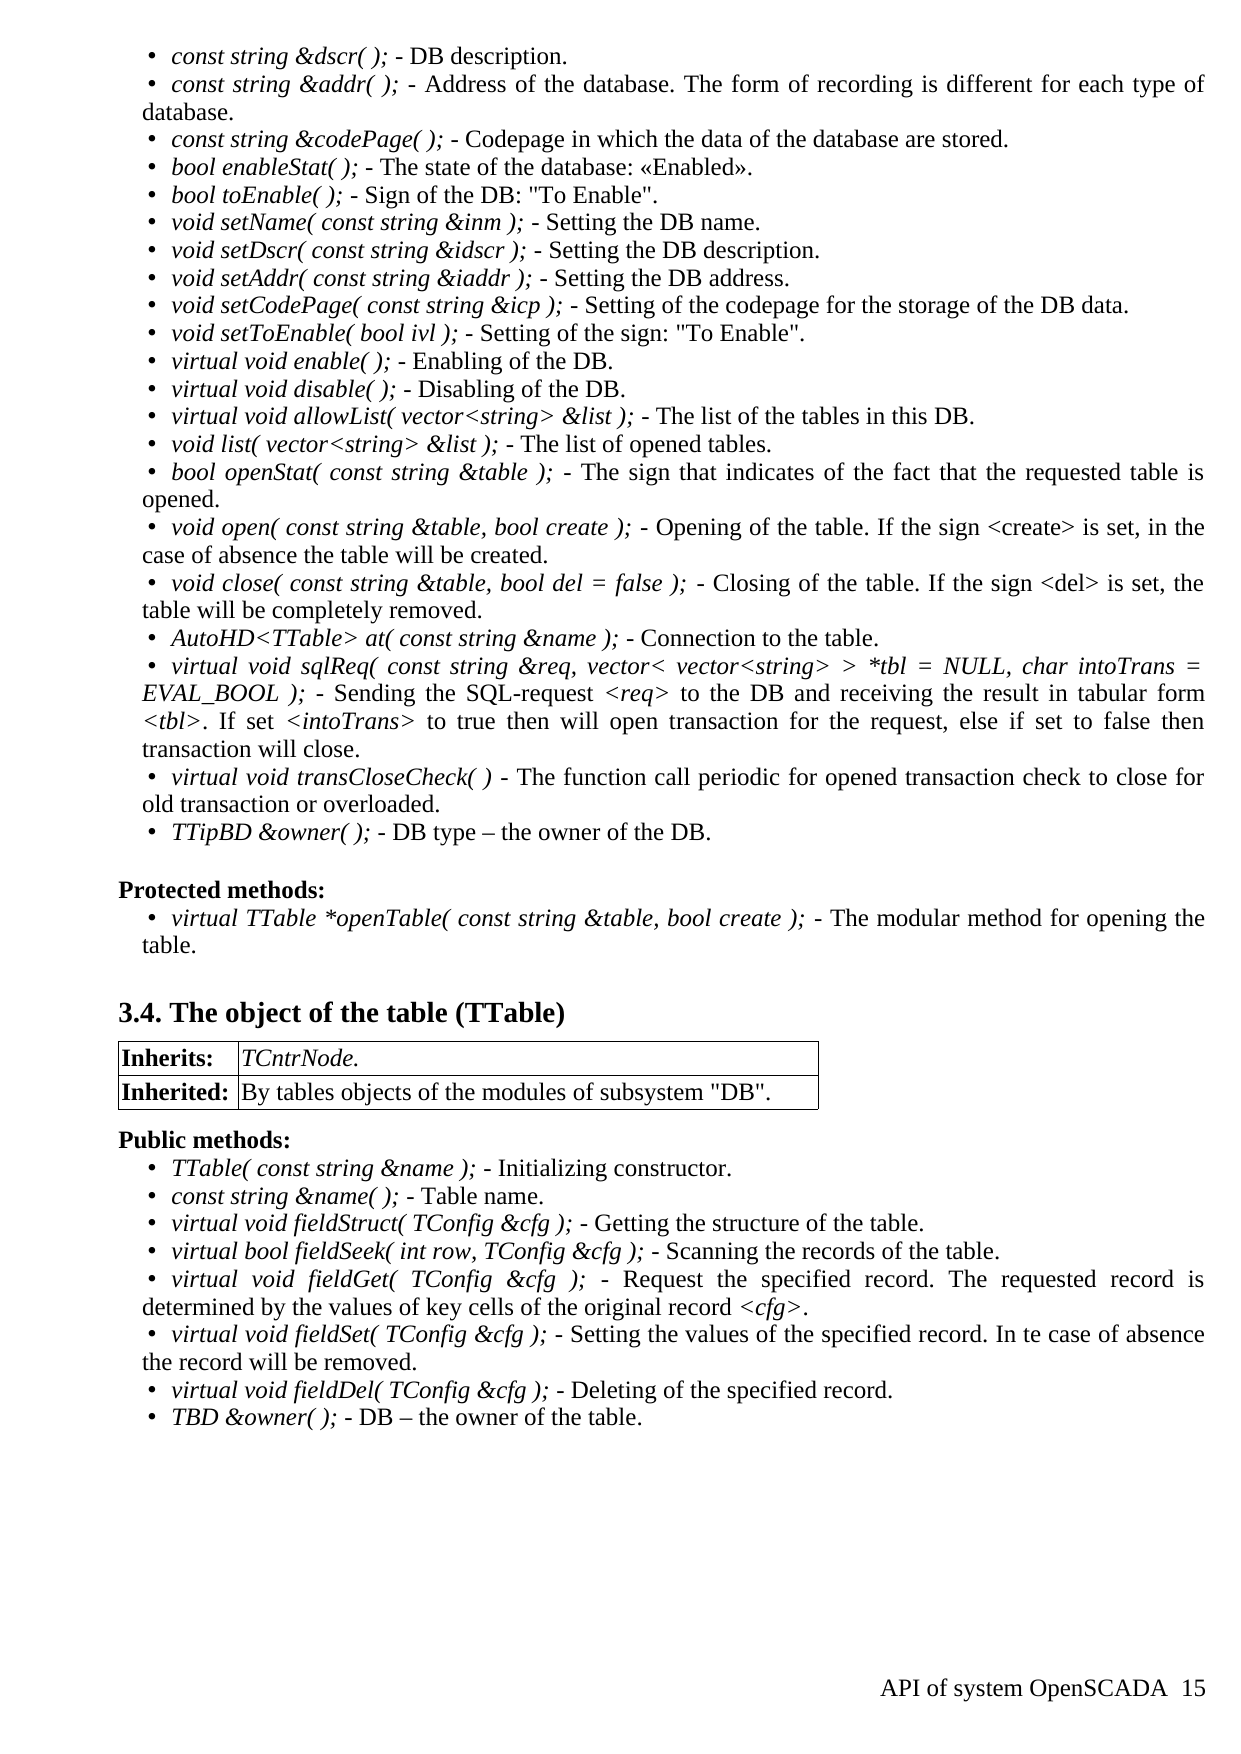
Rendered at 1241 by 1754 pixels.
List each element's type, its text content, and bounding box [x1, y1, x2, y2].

table_header TCntrNode. [239, 1042, 818, 1075]
list const string &name( ); - Table name. [118, 1182, 1206, 1209]
list virtual void fieldStruct( TConfig &cfg ); - Getting the structure of the table. [118, 1209, 1206, 1237]
list virtual bool fieldSeek( int row, TConfig &cfg ); - Scanning the records of the table. [118, 1237, 1206, 1265]
list virtual void fieldSet( TConfig &cfg ); - Setting the values of the specified record. In te case of absence the record will be removed. [118, 1320, 1206, 1376]
list void setDscr( const string &idscr ); - Setting the DB description. [118, 236, 1206, 264]
list TTipBD &owner( ); - DB type – the owner of the DB. [118, 818, 1206, 846]
text Public methods: [118, 1126, 1206, 1154]
list virtual void fieldDel( TConfig &cfg ); - Deleting of the specified record. [118, 1376, 1206, 1403]
text Protected methods: [118, 876, 1206, 904]
list const string &codePage( ); - Codepage in which the data of the database are stored. [118, 125, 1206, 153]
list void setName( const string &inm ); - Setting the DB name. [118, 208, 1206, 236]
table_cell By tables objects of the modules of subsystem "DB". [239, 1076, 818, 1109]
list virtual void transCloseCheck( ) - The function call periodic for opened transaction check to close for old transaction or overloaded. [118, 763, 1206, 818]
list bool toEnable( ); - Sign of the DB: "To Enable". [118, 181, 1206, 208]
list void list( vector<string> &list ); - The list of opened tables. [118, 430, 1206, 458]
list void setAddr( const string &iaddr ); - Setting the DB address. [118, 264, 1206, 292]
subtitle 3.4. The object of the table (TTable) [118, 997, 1206, 1029]
list virtual TTable *openTable( const string &table, bool create ); - The modular method for opening the table. [118, 904, 1206, 959]
list virtual void sqlReq( const string &req, vector< vector<string> > *tbl = NULL, char intoTrans = EVAL_BOOL ); - Sending the SQL-request <req> to the DB and receiving the result in tabular form <tbl>. If set <intoTrans> to true then will open transaction for the request, else if set to false then transaction will close. [118, 652, 1206, 763]
table_header Inherits: [119, 1042, 238, 1075]
list void setCodePage( const string &icp ); - Setting of the codepage for the storage of the DB data. [118, 292, 1206, 319]
list void close( const string &table, bool del = false ); - Closing of the table. If the sign <del> is set, the table will be completely removed. [118, 569, 1206, 624]
list bool enableStat( ); - The state of the database: «Enabled». [118, 153, 1206, 181]
list virtual void enable( ); - Enabling of the DB. [118, 347, 1206, 375]
list bool openStat( const string &table ); - The sign that indicates of the fact that the requested table is opened. [118, 458, 1206, 513]
list virtual void allowList( vector<string> &list ); - The list of the tables in this DB. [118, 402, 1206, 430]
list TBD &owner( ); - DB – the owner of the table. [118, 1403, 1206, 1431]
list virtual void fieldGet( TConfig &cfg ); - Request the specified record. The requested record is determined by the values of key cells of the original record <cfg>. [118, 1265, 1206, 1320]
list void setToEnable( bool ivl ); - Setting of the sign: "To Enable". [118, 319, 1206, 347]
list virtual void disable( ); - Disabling of the DB. [118, 375, 1206, 402]
list const string &addr( ); - Address of the database. The form of recording is different for each type of database. [118, 70, 1206, 125]
list void open( const string &table, bool create ); - Opening of the table. If the sign <create> is set, in the case of absence the table will be created. [118, 513, 1206, 569]
list TTable( const string &name ); - Initializing constructor. [118, 1154, 1206, 1182]
list const string &dscr( ); - DB description. [118, 42, 1206, 70]
table_cell Inherited: [119, 1076, 238, 1109]
list AutoHD<TTable> at( const string &name ); - Connection to the table. [118, 624, 1206, 652]
